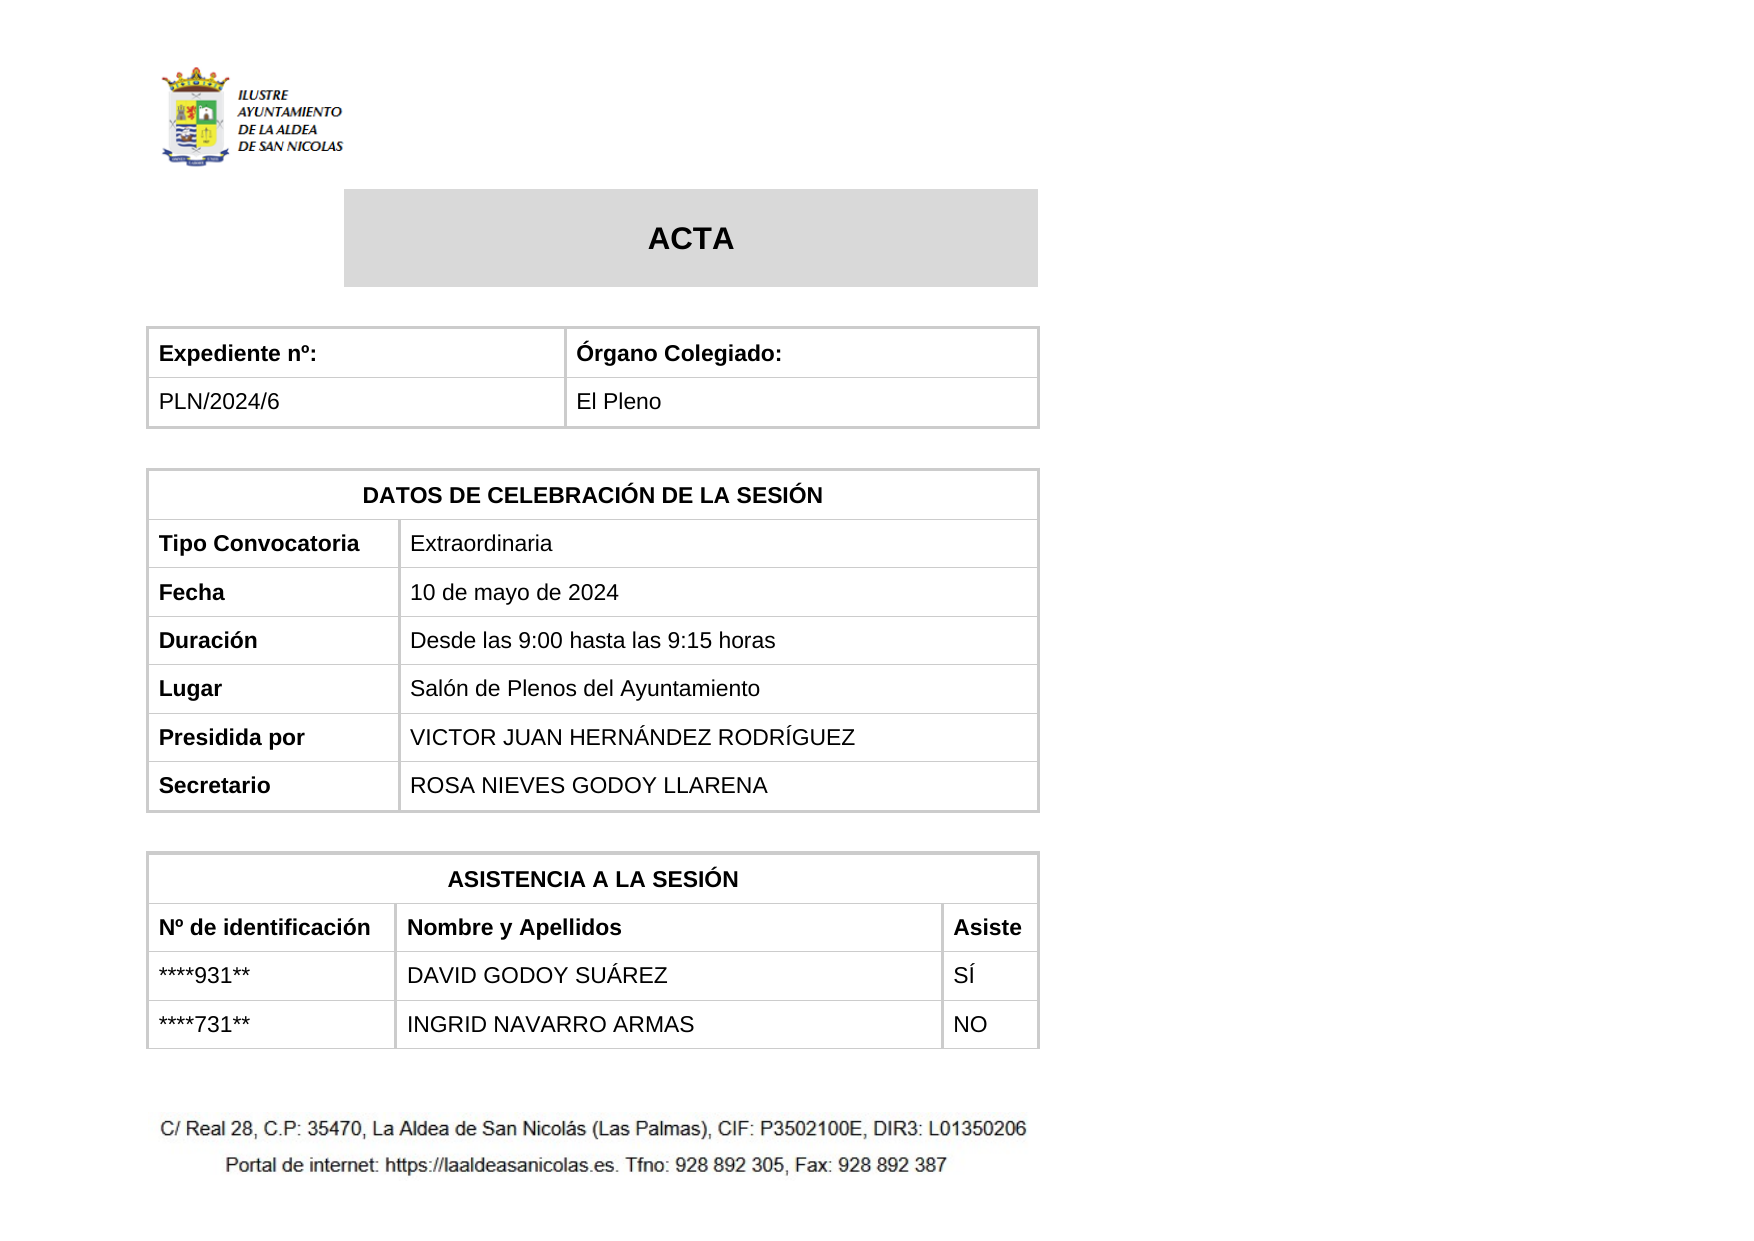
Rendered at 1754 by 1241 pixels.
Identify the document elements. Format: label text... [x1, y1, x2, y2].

table_cell NO [944, 1001, 1037, 1048]
table_header ASISTENCIA A LA SESIÓN [149, 855, 1037, 903]
table_cell Salón de Plenos del Ayuntamiento [401, 665, 1037, 713]
table_cell Fecha [149, 568, 398, 616]
table_cell DAVID GODOY SUÁREZ [397, 952, 941, 1000]
table_cell Nombre y Apellidos [397, 904, 941, 951]
table_cell Tipo Convocatoria [149, 520, 398, 567]
table_cell SÍ [944, 952, 1037, 1000]
table_cell PLN/2024/6 [149, 378, 564, 426]
table_cell Secretario [149, 762, 398, 809]
table_header [148, 189, 344, 287]
table_cell Lugar [149, 665, 398, 713]
table_header Expediente nº: [149, 329, 564, 377]
table_cell Nº de identificación [149, 904, 394, 951]
table_cell Duración [149, 617, 398, 664]
table_cell ****731** [149, 1001, 394, 1048]
table_cell ****931** [149, 952, 394, 1000]
table_cell VICTOR JUAN HERNÁNDEZ RODRÍGUEZ [401, 714, 1037, 761]
table_header Órgano Colegiado: [567, 329, 1037, 377]
table_cell Presidida por [149, 714, 398, 761]
picture [148, 59, 359, 174]
picture [148, 1112, 1033, 1181]
table_header ACTA [344, 189, 1038, 287]
table_cell ROSA NIEVES GODOY LLARENA [401, 762, 1037, 809]
table_cell INGRID NAVARRO ARMAS [397, 1001, 941, 1048]
table_cell Asiste [944, 904, 1037, 951]
table_cell El Pleno [567, 378, 1037, 426]
table_cell Extraordinaria [401, 520, 1037, 567]
table_header DATOS DE CELEBRACIÓN DE LA SESIÓN [149, 471, 1037, 519]
table_cell Desde las 9:00 hasta las 9:15 horas [401, 617, 1037, 664]
table_cell 10 de mayo de 2024 [401, 568, 1037, 616]
